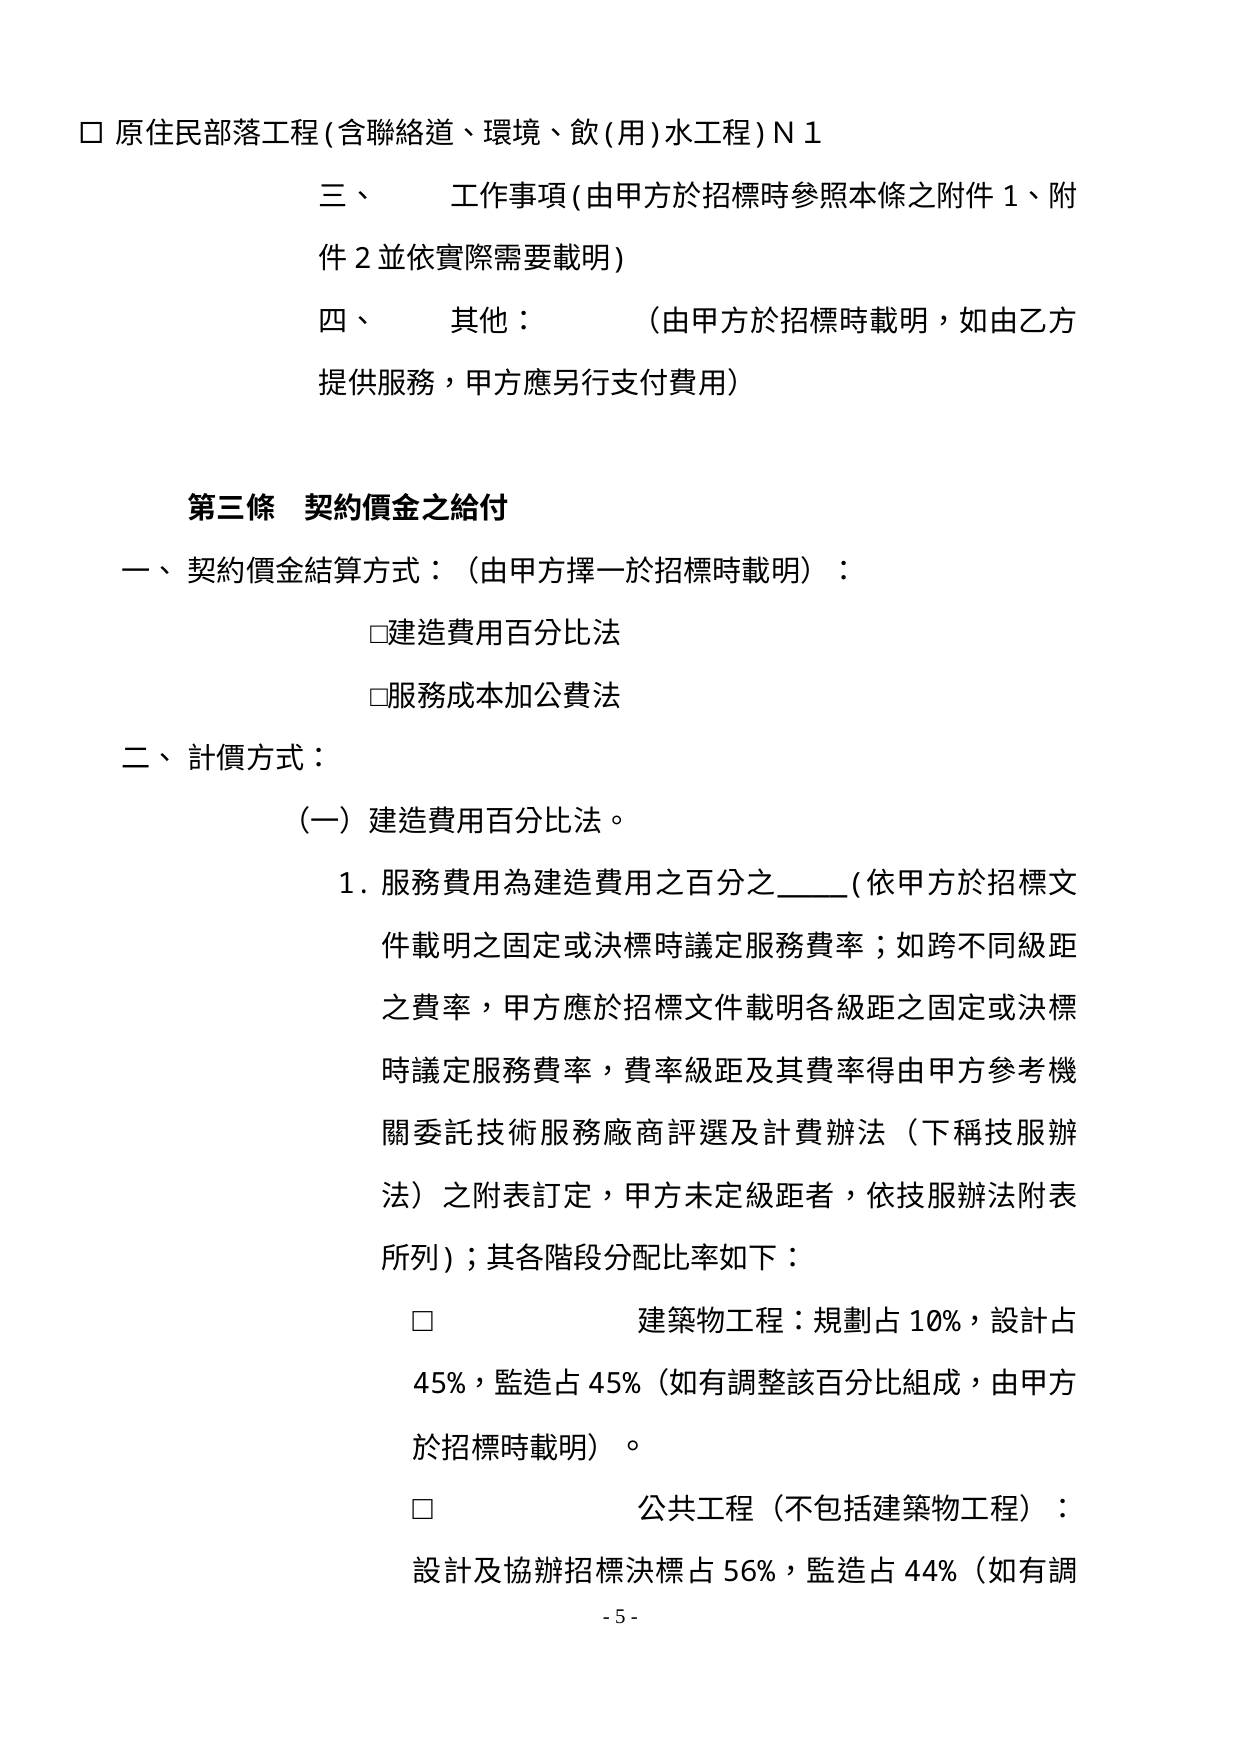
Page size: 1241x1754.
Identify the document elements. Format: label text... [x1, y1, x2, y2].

list 計價方式： [121, 714, 1078, 777]
list 建築物工程：規劃占10%，設計占45%，監造占45%（如有調整該百分比組成，由甲方於招標時載明）。 [412, 1277, 1078, 1464]
list 公共工程（不包括建築物工程）：設計及協辦招標決標占56%，監造占44%（如有調 [412, 1464, 1078, 1589]
text 第三條 契約價金之給付 [187, 464, 1078, 527]
list 工作事項(由甲方於招標時參照本條之附件1、附件2並依實際需要載明) [319, 152, 1078, 277]
list 契約價金結算方式：（由甲方擇一於招標時載明）： [121, 527, 1078, 589]
text □服務成本加公費法 [195, 652, 1078, 714]
text （一）建造費用百分比法。 [281, 777, 1078, 839]
text □建造費用百分比法 [195, 589, 1078, 652]
list 服務費用為建造費用之百分之____(依甲方於招標文件載明之固定或決標時議定服務費率；如跨不同級距之費率，甲方應於招標文件載明各級距之固定或決標時議定服務費率，費率級距及其費率得由甲方參考機關委託技術服務廠商評選及計費辦法（下稱技服辦法）之附表訂定，甲方未定級距者，依技服辦法附表所列)；其各階段分配比率如下： [337, 839, 1078, 1277]
list 其他： （由甲方於招標時載明，如由乙方提供服務，甲方應另行支付費用） [319, 277, 1078, 402]
list 原住民部落工程(含聯絡道、環境、飲(用)水工程)Ｎ１ [78, 89, 1078, 152]
